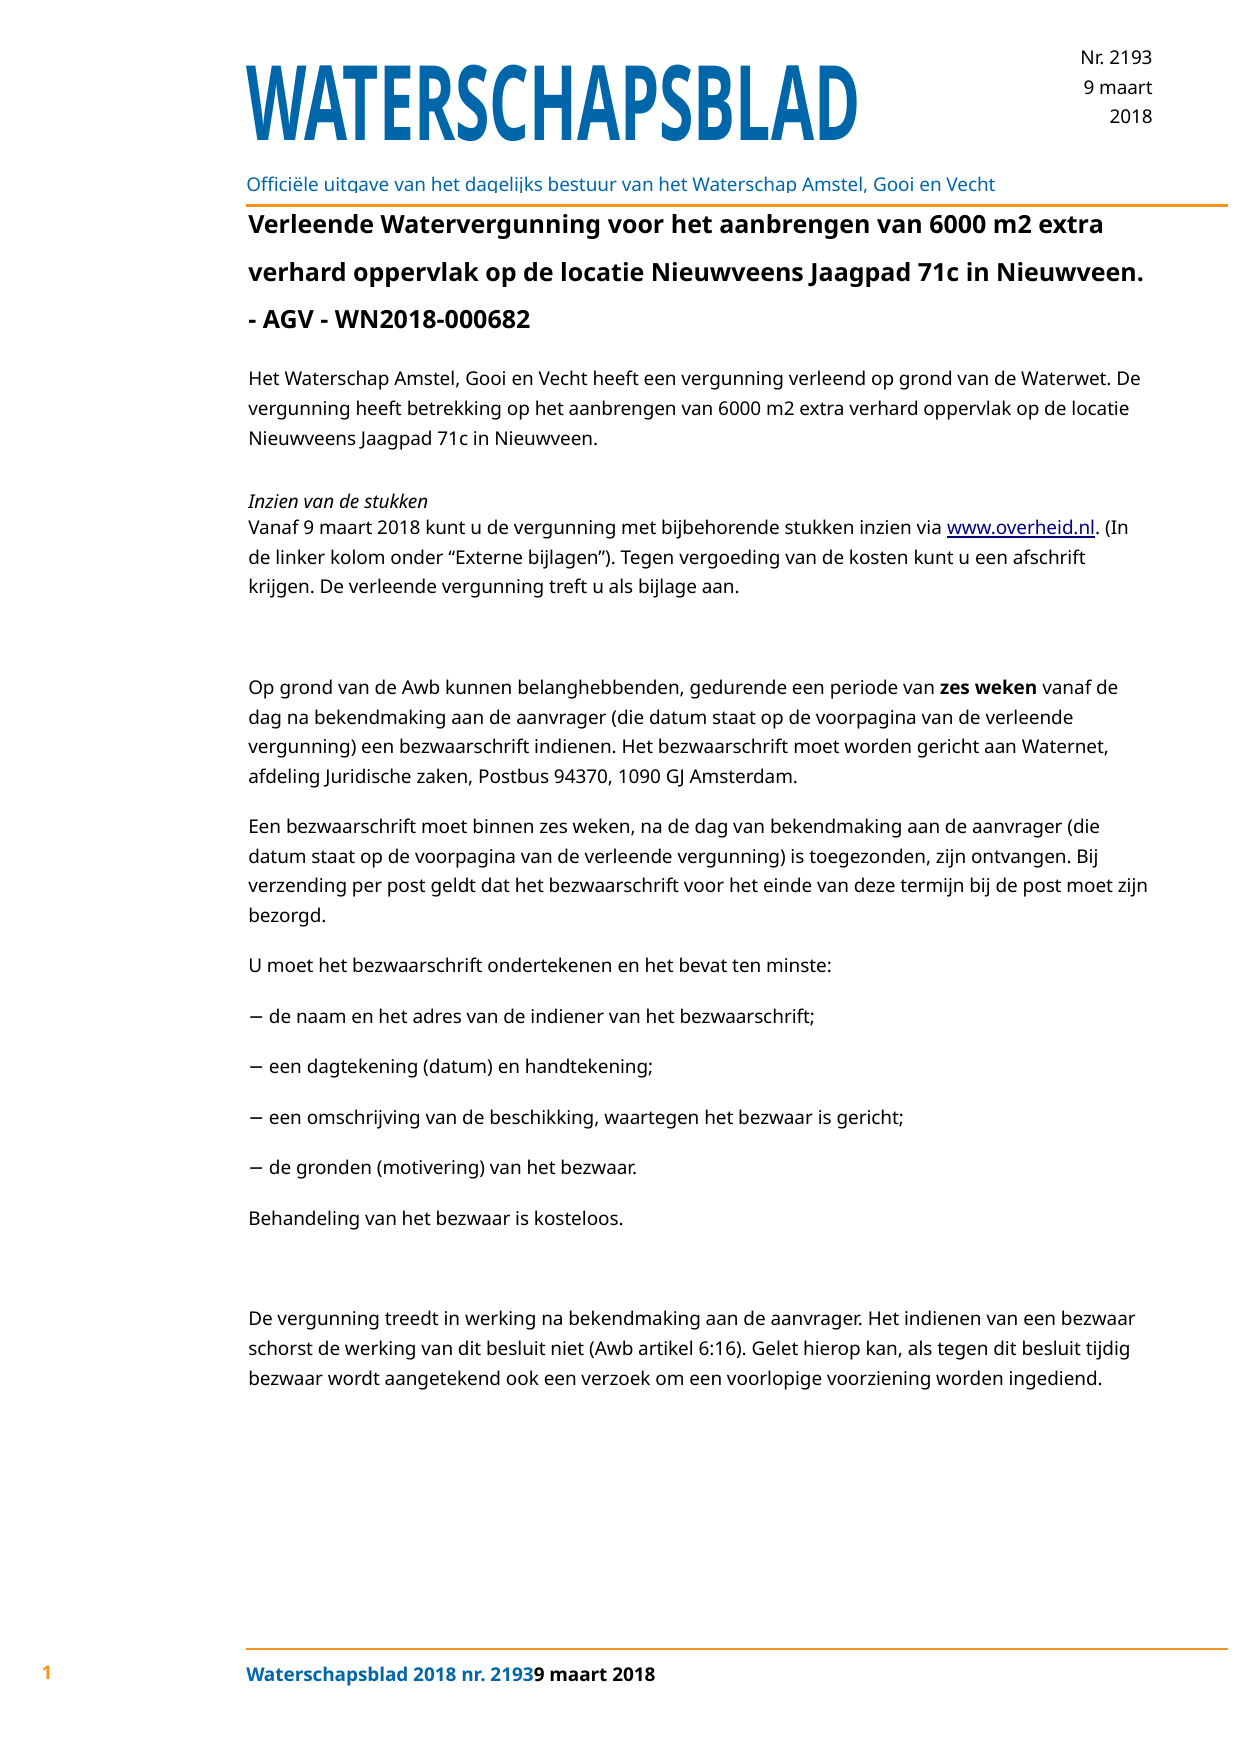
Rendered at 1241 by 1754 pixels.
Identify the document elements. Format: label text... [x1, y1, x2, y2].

text Verleende Watervergunning voor het aanbrengen van 6000 m2 extra verhard oppervlak op de locatie Nieuwveens Jaagpad 71c in Nieuwveen. - AGV - WN2018-000682 [248, 207, 1152, 336]
text De vergunning treedt in werking na bekendmaking aan de aanvrager. Het indienen van een bezwaar schorst de werking van dit besluit niet (Awb artikel 6:16). Gelet hierop kan, als tegen dit besluit tijdig bezwaar wordt aangetekend ook een verzoek om een voorlopige voorziening worden ingediend. [248, 1306, 1152, 1391]
text − de naam en het adres van de indiener van het bezwaarschrift; [248, 1003, 1152, 1029]
text Behandeling van het bezwaar is kosteloos. [248, 1205, 1152, 1231]
text − de gronden (motivering) van het bezwaar. [248, 1154, 1152, 1180]
text Op grond van de Awb kunnen belanghebbenden, gedurende een periode van zes weken vanaf de dag na bekendmaking aan de aanvrager (die datum staat op de voorpagina van de verleende vergunning) een bezwaarschrift indienen. Het bezwaarschrift moet worden gericht aan Waternet, afdeling Juridische zaken, Postbus 94370, 1090 GJ Amsterdam. [248, 674, 1152, 789]
text Inzien van de stukken [248, 489, 1152, 514]
text − een dagtekening (datum) en handtekening; [248, 1053, 1152, 1079]
text Vanaf 9 maart 2018 kunt u de vergunning met bijbehorende stukken inzien via www.overheid.nl. (In de linker kolom onder “Externe bijlagen”). Tegen vergoeding van de kosten kunt u een afschrift krijgen. De verleende vergunning treft u als bijlage aan. [248, 514, 1152, 599]
text U moet het bezwaarschrift ondertekenen en het bevat ten minste: [248, 953, 1152, 978]
text Een bezwaarschrift moet binnen zes weken, na de dag van bekendmaking aan de aanvrager (die datum staat op de voorpagina van de verleende vergunning) is toegezonden, zijn ontvangen. Bij verzending per post geldt dat het bezwaarschrift voor het einde van deze termijn bij de post moet zijn bezorgd. [248, 813, 1152, 928]
picture [41, 47, 231, 172]
text − een omschrijving van de beschikking, waartegen het bezwaar is gericht; [248, 1104, 1152, 1130]
text Het Waterschap Amstel, Gooi en Vecht heeft een vergunning verleend op grond van de Waterwet. De vergunning heeft betrekking op het aanbrengen van 6000 m2 extra verhard oppervlak op de locatie Nieuwveens Jaagpad 71c in Nieuwveen. [248, 366, 1152, 450]
